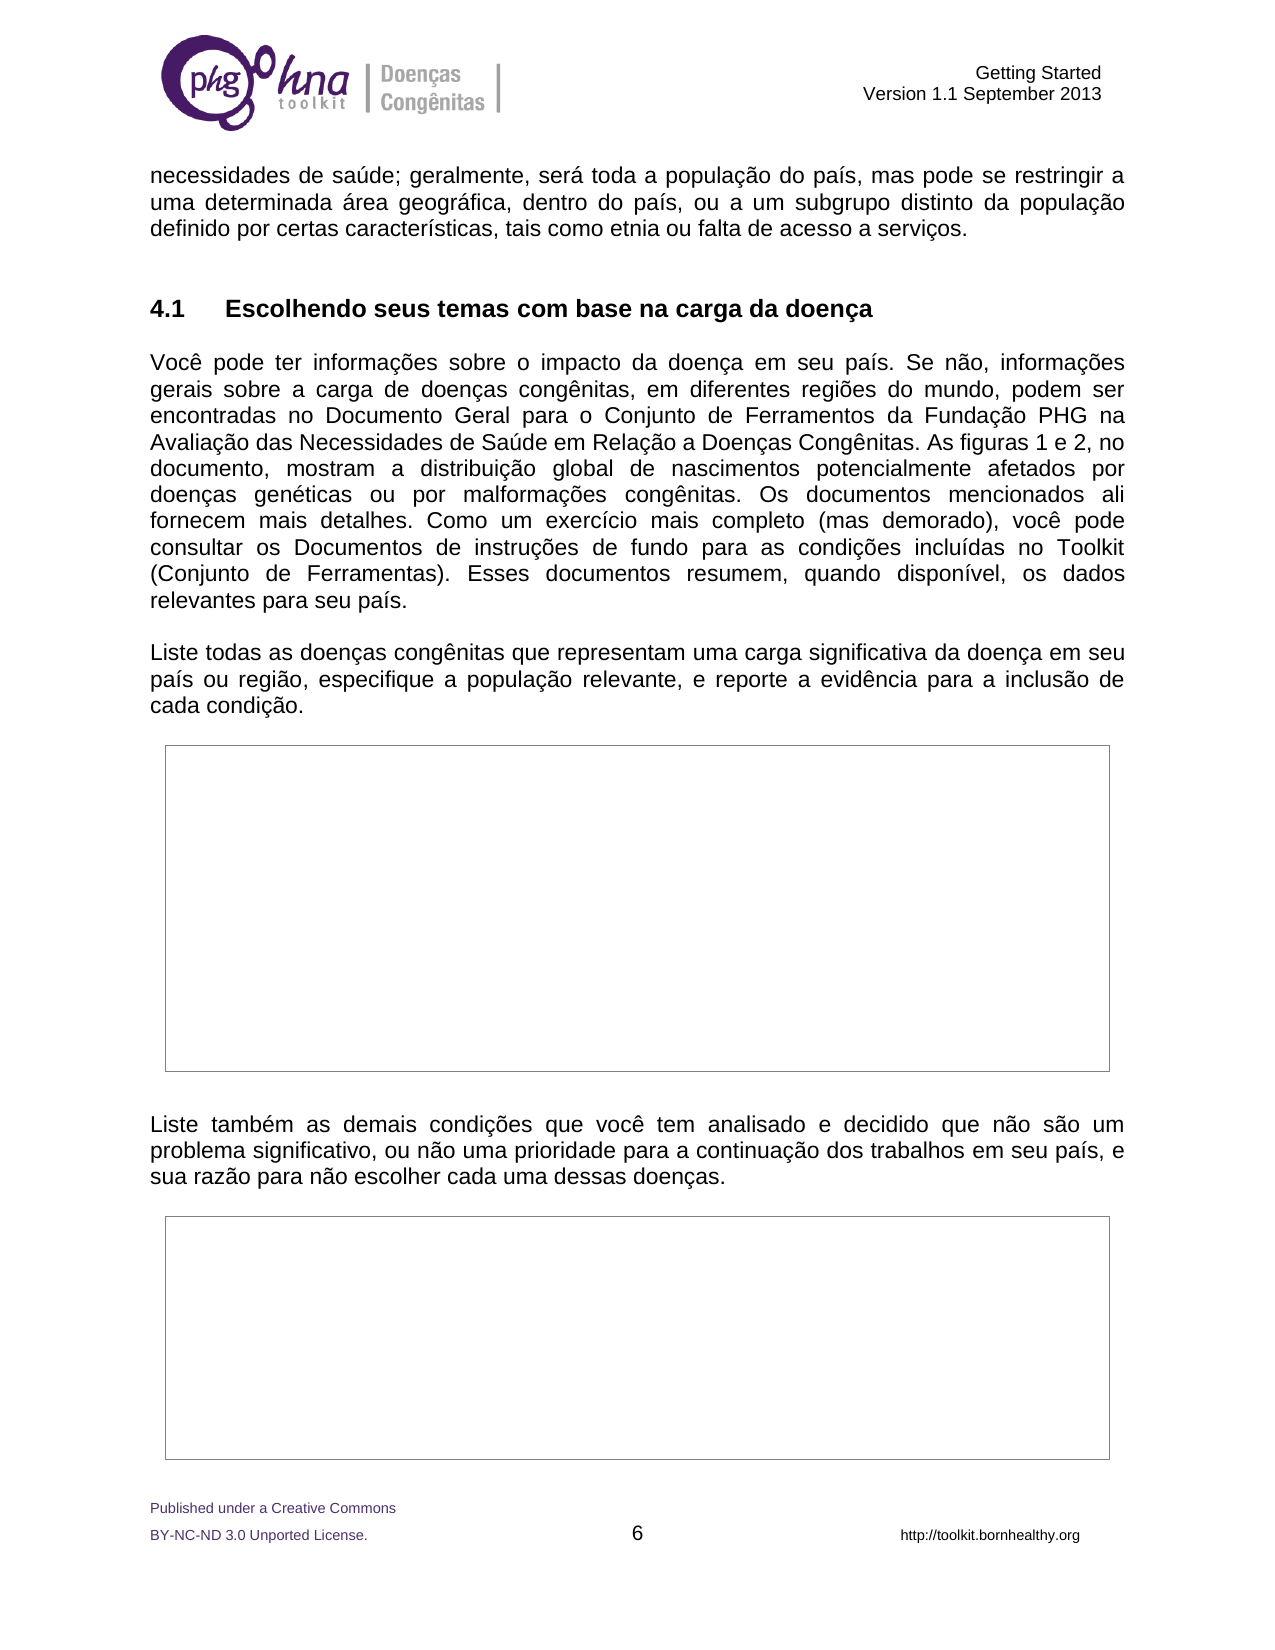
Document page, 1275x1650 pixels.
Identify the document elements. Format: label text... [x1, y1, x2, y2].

text 4.1 Escolhendo seus temas com base na carga da doença [150, 294, 1125, 323]
text necessidades de saúde; geralmente, será toda a população do país, mas pode se restringir a uma determinada área geográfica, dentro do país, ou a um subgrupo distinto da população definido por certas características, tais como etnia ou falta de acesso a serviços. [150, 162, 1125, 242]
subtitle Liste também as demais condições que você tem analisado e decidido que não são um problema significativo, ou não uma prioridade para a continuação dos trabalhos em seu país, e sua razão para não escolher cada uma dessas doenças. [150, 1111, 1125, 1190]
subtitle Liste todas as doenças congênitas que representam uma carga significativa da doença em seu país ou região, especifique a população relevante, e reporte a evidência para a inclusão de cada condição. [150, 639, 1125, 718]
text Você pode ter informações sobre o impacto da doença em seu país. Se não, informações gerais sobre a carga de doenças congênitas, em diferentes regiões do mundo, podem ser encontradas no Documento Geral para o Conjunto de Ferramentos da Fundação PHG na Avaliação das Necessidades de Saúde em Relação a Doenças Congênitas. As figuras 1 e 2, no documento, mostram a distribuição global de nascimentos potencialmente afetados por doenças genéticas ou por malformações congênitas. Os documentos mencionados ali fornecem mais detalhes. Como um exercício mais completo (mas demorado), você pode consultar os Documentos de instruções de fundo para as condições incluídas no Toolkit (Conjunto de Ferramentas). Esses documentos resumem, quando disponível, os dados relevantes para seu país. [150, 349, 1125, 613]
